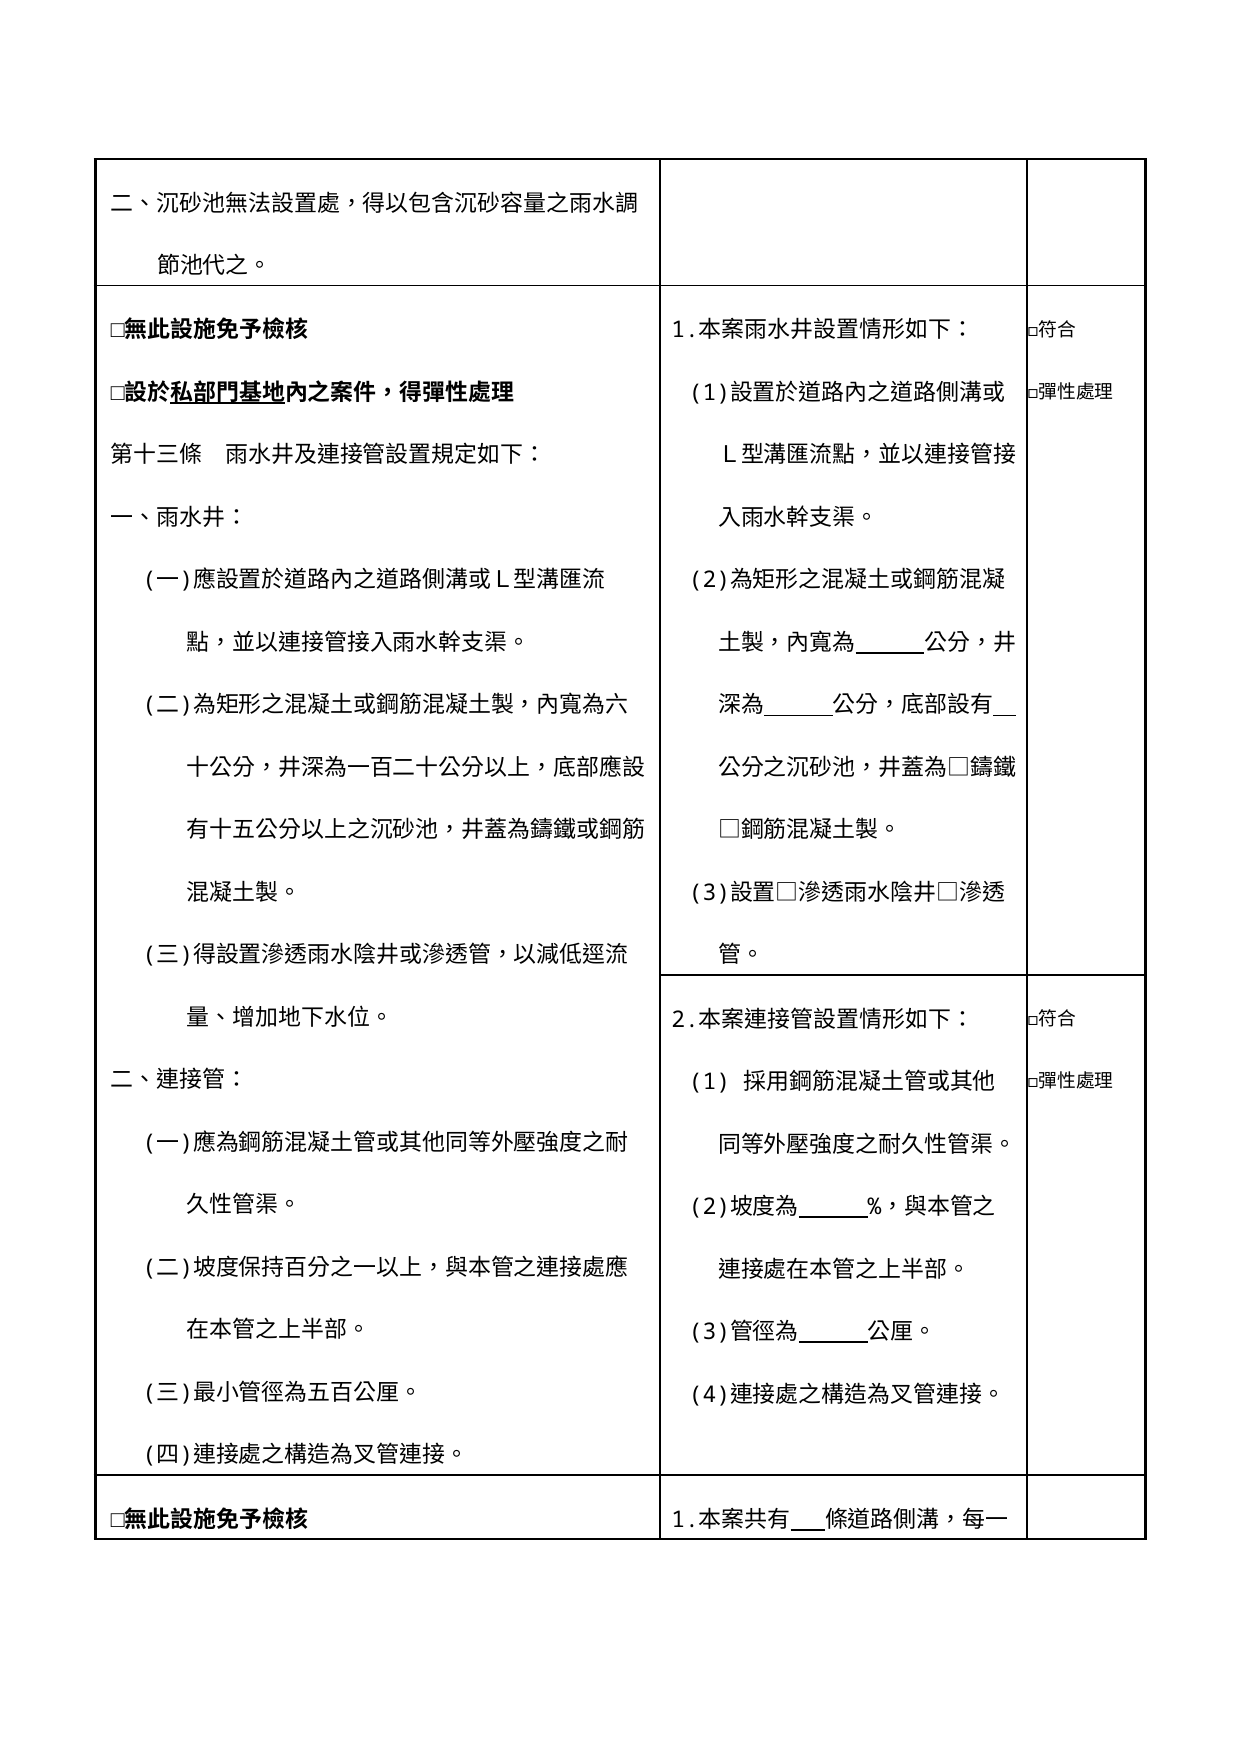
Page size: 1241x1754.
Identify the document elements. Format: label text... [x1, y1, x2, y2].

table_cell [661, 160, 1026, 285]
table_cell □符合 □彈性處理 [1028, 976, 1144, 1474]
table_cell 1.本案雨水井設置情形如下： (1)設置於道路內之道路側溝或Ｌ型溝匯流點，並以連接管接入雨水幹支渠。 (2)為矩形之混凝土或鋼筋混凝土製，內寬為 公分，井深為 公分，底部設有 公分之沉砂池，井蓋為□鑄鐵□鋼筋混凝土製。 (3)設置□滲透雨水陰井□滲透管。 [661, 286, 1026, 974]
table_cell 二、沉砂池無法設置處，得以包含沉砂容量之雨水調節池代之。 [97, 160, 659, 285]
table_cell 2.本案連接管設置情形如下： (1) 採用鋼筋混凝土管或其他同等外壓強度之耐久性管渠。 (2)坡度為 %，與本管之連接處在本管之上半部。 (3)管徑為 公厘。 (4)連接處之構造為叉管連接。 [661, 976, 1026, 1474]
table_cell 1.本案共有 條道路側溝，每一 [661, 1476, 1026, 1538]
table_cell □無此設施免予檢核 □設於私部門基地內之案件，得彈性處理 第十三條 雨水井及連接管設置規定如下： 一、雨水井： (一)應設置於道路內之道路側溝或Ｌ型溝匯流點，並以連接管接入雨水幹支渠。 (二)為矩形之混凝土或鋼筋混凝土製，內寬為六十公分，井深為一百二十公分以上，底部應設有十五公分以上之沉砂池，井蓋為鑄鐵或鋼筋混凝土製。 (三)得設置滲透雨水陰井或滲透管，以減低逕流量、增加地下水位。 二、連接管： (一)應為鋼筋混凝土管或其他同等外壓強度之耐久性管渠。 (二)坡度保持百分之一以上，與本管之連接處應在本管之上半部。 (三)最小管徑為五百公厘。 (四)連接處之構造為叉管連接。 [97, 286, 659, 1474]
table_cell □符合 □彈性處理 [1028, 286, 1144, 974]
table_cell □無此設施免予檢核 [97, 1476, 659, 1538]
table_cell [1028, 1476, 1144, 1538]
table_cell [1028, 160, 1144, 285]
